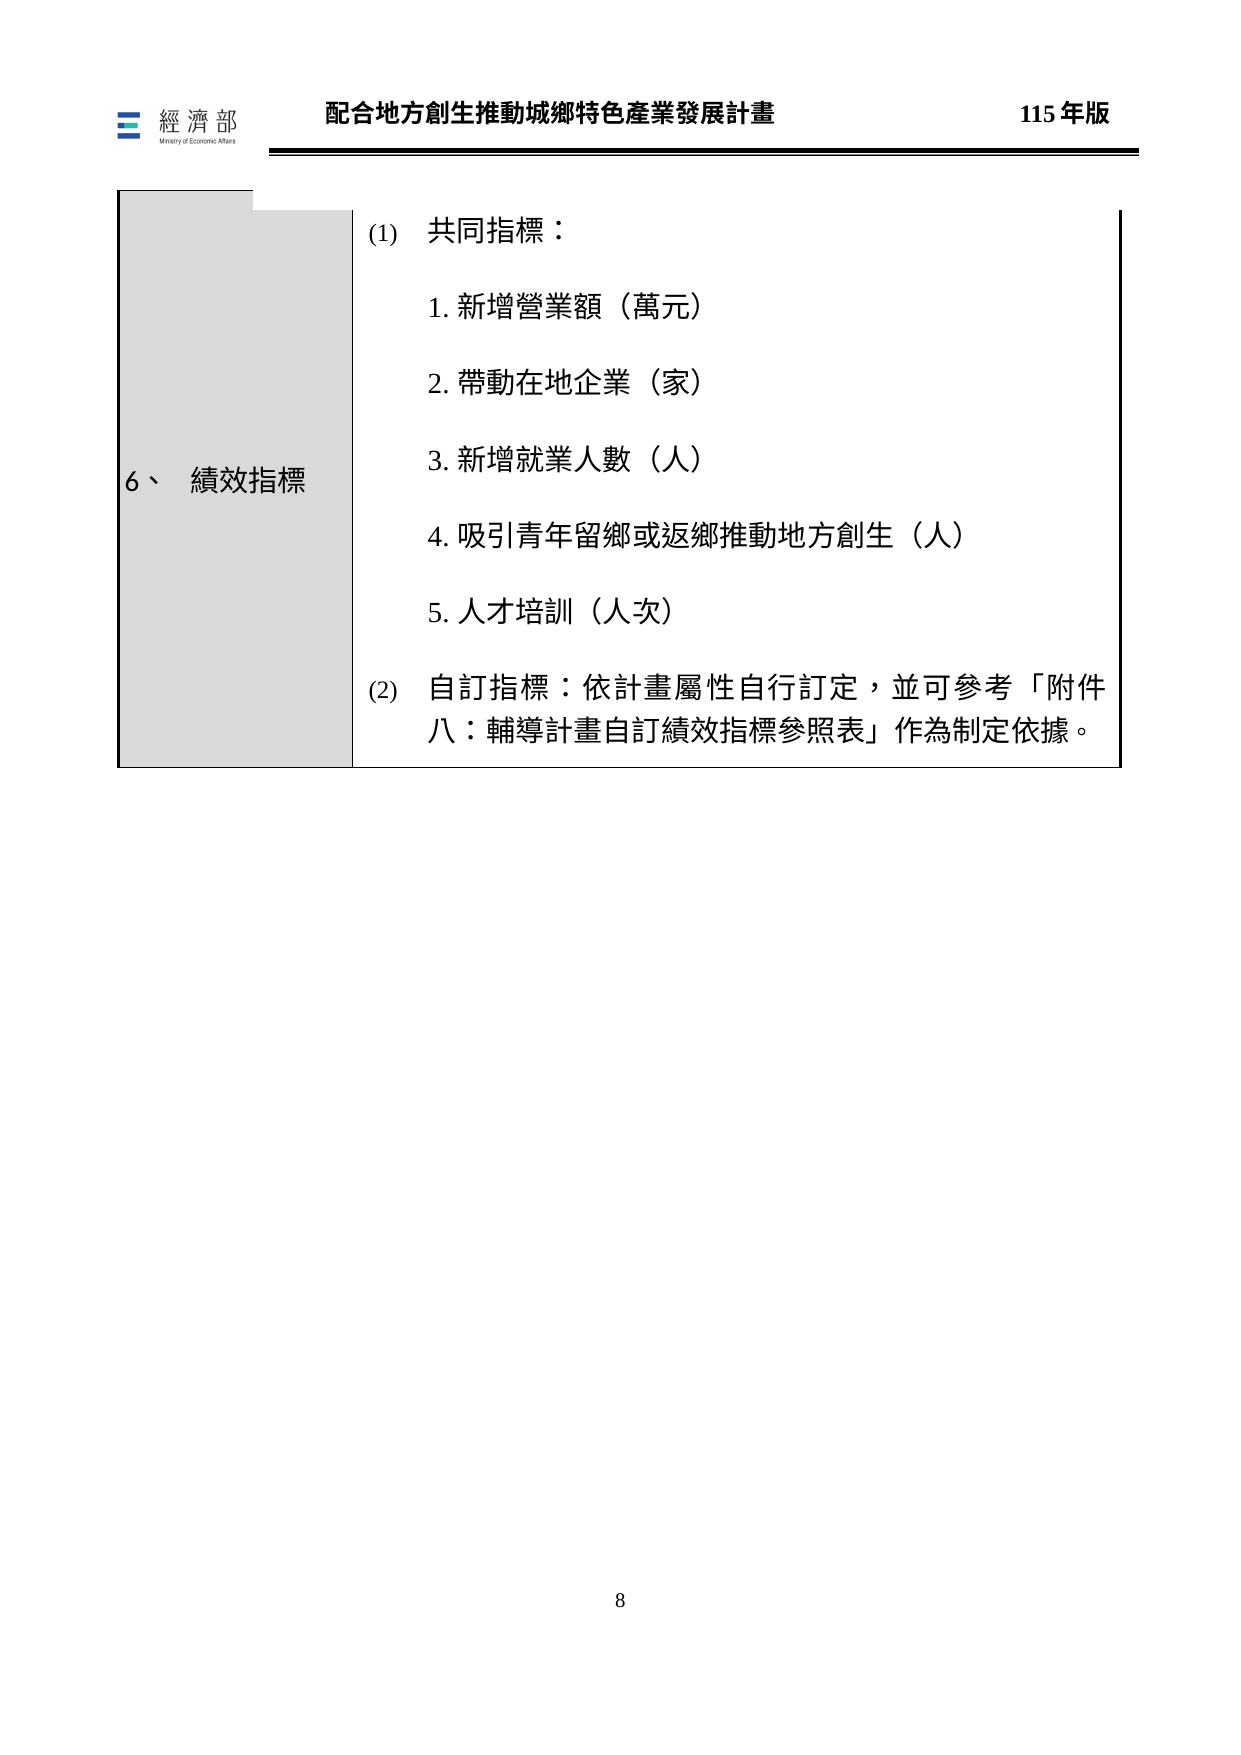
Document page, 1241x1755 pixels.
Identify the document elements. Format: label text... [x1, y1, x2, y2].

table_cell 共同指標： 新增營業額（萬元） 帶動在地企業（家） 新增就業人數（人） 吸引青年留鄉或返鄉推動地方創生（人） 人才培訓（人次） 自訂指標：依計畫屬性自行訂定，並可參考「附件八：輔導計畫自訂績效指標參照表」作為制定依據。 [353, 210, 1119, 767]
table_cell 績效指標 [120, 191, 352, 767]
